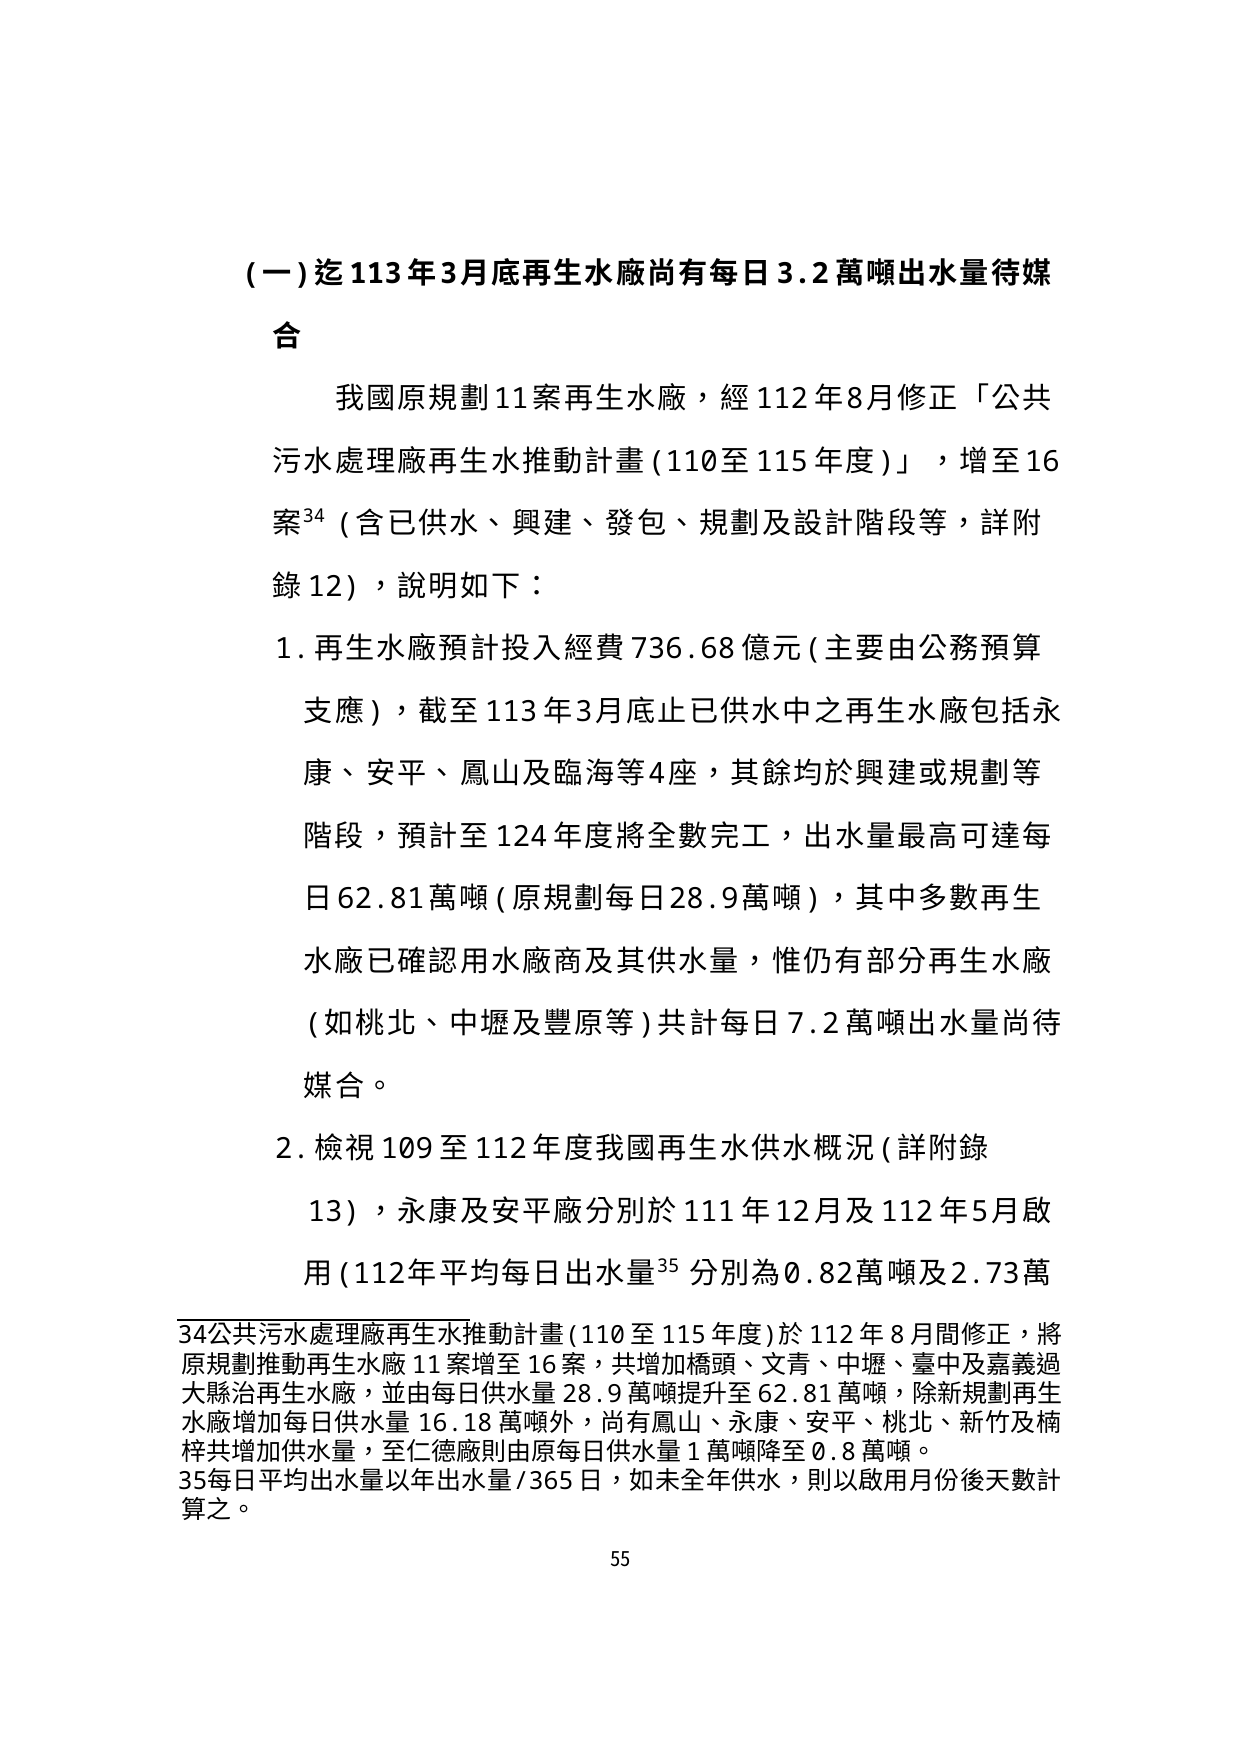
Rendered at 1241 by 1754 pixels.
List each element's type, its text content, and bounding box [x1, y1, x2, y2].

text 1.再生水廠預計投入經費736.68億元(主要由公務預算支應)，截至113年3月底止已供水中之再生水廠包括永康、安平、鳳山及臨海等4座，其餘均於興建或規劃等階段，預計至124年度將全數完工，出水量最高可達每日62.81萬噸(原規劃每日28.9萬噸)，其中多數再生水廠已確認用水廠商及其供水量，惟仍有部分再生水廠(如桃北、中壢及豐原等)共計每日7.2萬噸出水量尚待媒合。 [266, 604, 1063, 1104]
text (一)迄113年3月底再生水廠尚有每日3.2萬噸出水量待媒合 [236, 229, 1063, 354]
text 我國原規劃11案再生水廠，經112年8月修正「公共污水處理廠再生水推動計畫(110至115年度)」，增至16案(含已供水、興建、發包、規劃及設計階段等，詳附錄12)，說明如下： [266, 354, 1063, 604]
text 每日平均出水量以年出水量/365日，如未全年供水，則以啟用月份後天數計算之。 [177, 1466, 1063, 1525]
text 2.檢視109至112年度我國再生水供水概況(詳附錄13)，永康及安平廠分別於111年12月及112年5月啟用(112年平均每日出水量分別為0.82萬噸及2.73萬 [266, 1104, 1063, 1292]
text 公共污水處理廠再生水推動計畫(110至115年度)於112年8月間修正，將原規劃推動再生水廠11案增至16案，共增加橋頭、文青、中壢、臺中及嘉義過大縣治再生水廠，並由每日供水量28.9萬噸提升至62.81萬噸，除新規劃再生水廠增加每日供水量16.18萬噸外，尚有鳳山、永康、安平、桃北、新竹及楠梓共增加供水量，至仁德廠則由原每日供水量1萬噸降至0.8萬噸。 [177, 1321, 1063, 1466]
